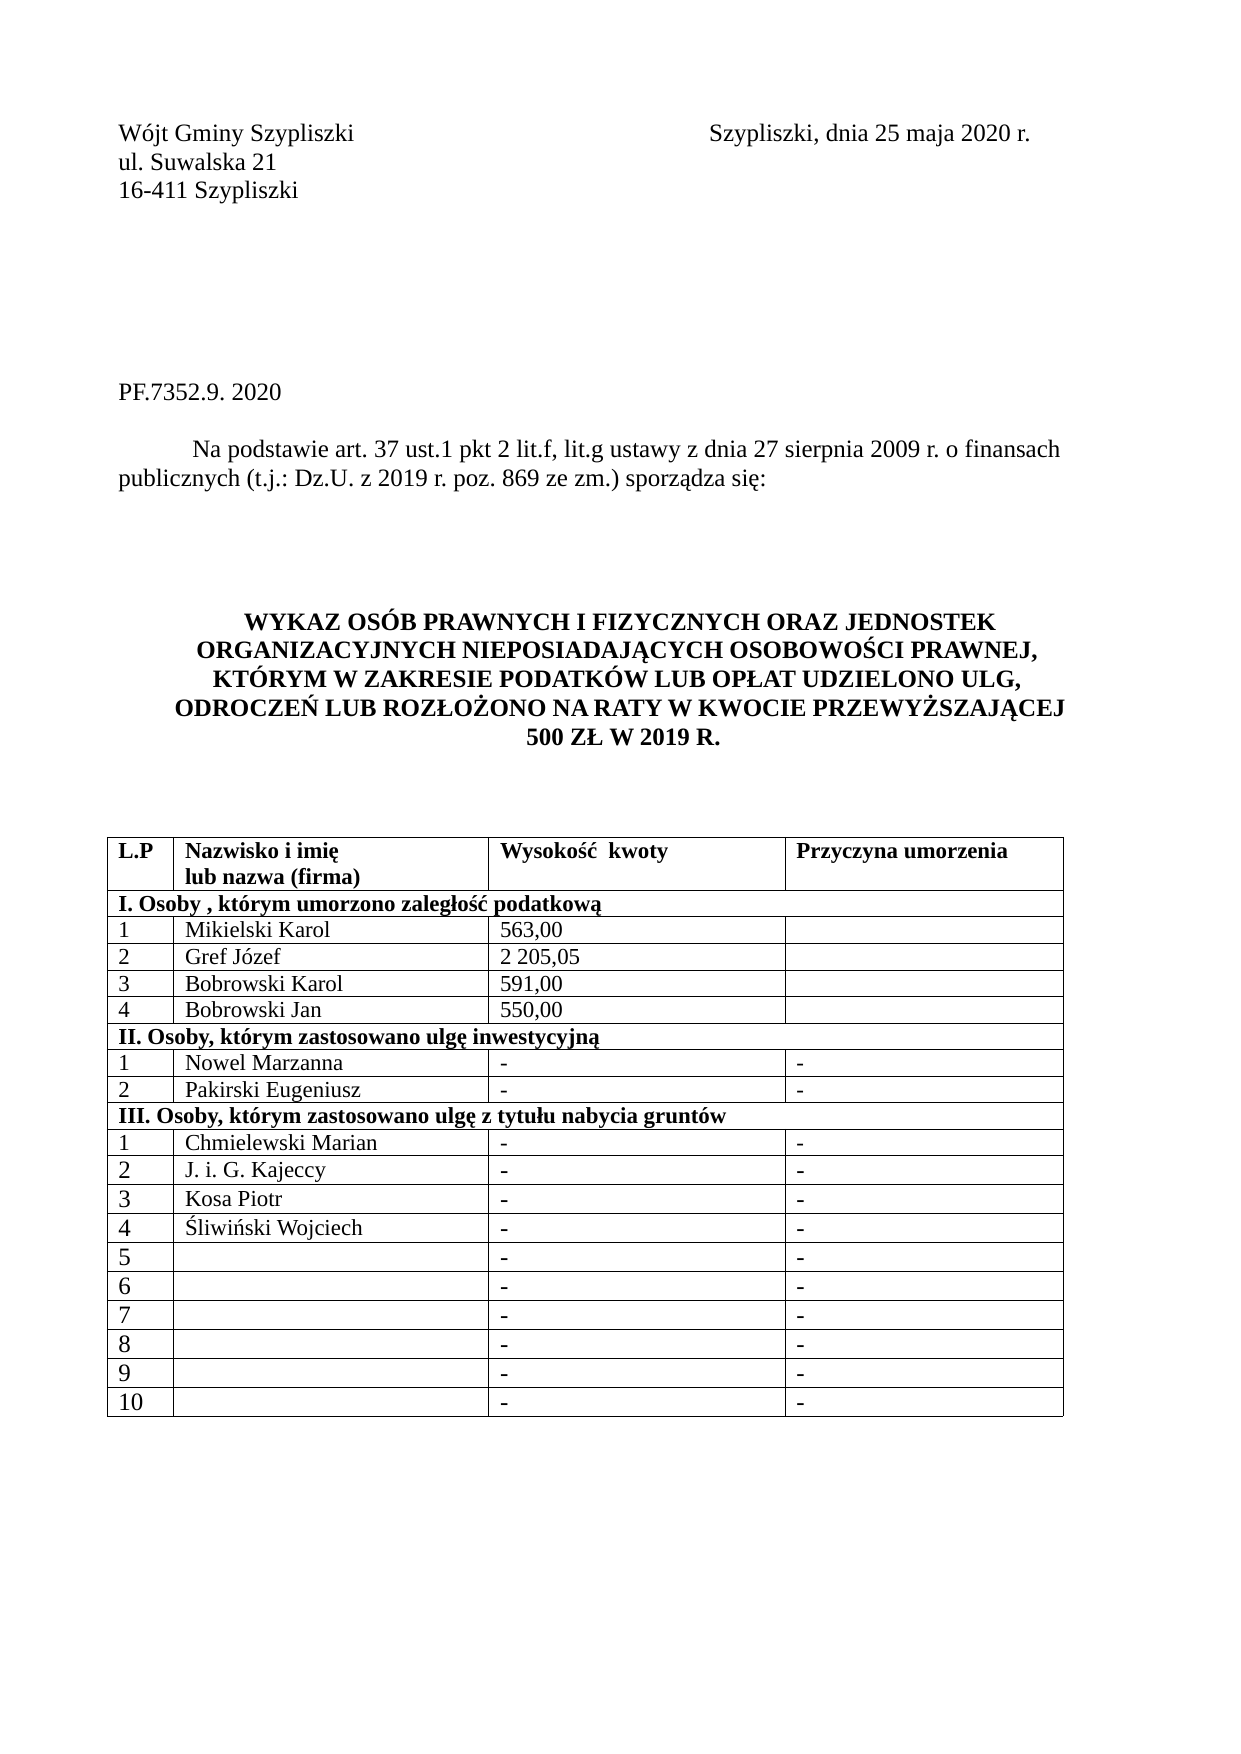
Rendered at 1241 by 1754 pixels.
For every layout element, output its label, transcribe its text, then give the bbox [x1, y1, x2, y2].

table_cell Pakirski Eugeniusz [174, 1077, 488, 1102]
table_cell 2 205,05 [489, 944, 785, 969]
table_cell - [489, 1388, 785, 1416]
table_cell - [786, 1330, 1063, 1358]
text 500 ZŁ W 2019 R. [118, 722, 1122, 751]
text Na podstawie art. 37 ust.1 pkt 2 lit.f, lit.g ustawy z dnia 27 sierpnia 2009 r. o finansach publicznych (t.j.: Dz.U. z 2019 r. poz. 869 ze zm.) sporządza się: [118, 434, 1122, 492]
table_cell III. Osoby, którym zastosowano ulgę z tytułu nabycia gruntów [108, 1103, 1063, 1129]
table_cell - [786, 1272, 1063, 1300]
table_header L.P [108, 838, 173, 890]
table_cell 591,00 [489, 971, 785, 996]
text KTÓRYM W ZAKRESIE PODATKÓW LUB OPŁAT UDZIELONO ULG, [118, 664, 1122, 693]
table_cell Bobrowski Jan [174, 997, 488, 1023]
table_cell [174, 1330, 488, 1358]
table_cell [786, 997, 1063, 1023]
table_cell - [786, 1185, 1063, 1213]
table_cell 2 [108, 944, 173, 969]
table_cell - [489, 1330, 785, 1358]
table_cell 4 [108, 1214, 173, 1242]
table_cell Śliwiński Wojciech [174, 1214, 488, 1242]
table_cell Chmielewski Marian [174, 1130, 488, 1155]
table_cell 3 [108, 971, 173, 996]
table_cell 9 [108, 1359, 173, 1387]
table_cell Gref Józef [174, 944, 488, 969]
table_cell - [489, 1156, 785, 1184]
table_cell 8 [108, 1330, 173, 1358]
table_cell Bobrowski Karol [174, 971, 488, 996]
text WYKAZ OSÓB PRAWNYCH I FIZYCZNYCH ORAZ JEDNOSTEK ORGANIZACYJNYCH NIEPOSIADAJĄCYCH OSOBOWOŚCI PRAWNEJ, [118, 607, 1122, 664]
table_cell - [786, 1130, 1063, 1155]
table_cell 5 [108, 1243, 173, 1271]
table_cell 1 [108, 917, 173, 943]
table_cell [174, 1359, 488, 1387]
table_cell - [489, 1077, 785, 1102]
table_cell J. i. G. Kajeccy [174, 1156, 488, 1184]
table_cell - [786, 1214, 1063, 1242]
table_cell Nowel Marzanna [174, 1050, 488, 1076]
table_cell [174, 1243, 488, 1271]
table_cell - [786, 1301, 1063, 1329]
table_cell [174, 1301, 488, 1329]
table_cell 2 [108, 1077, 173, 1102]
text 16-411 Szypliszki [118, 176, 1122, 204]
table_cell - [786, 1077, 1063, 1102]
table_cell - [489, 1214, 785, 1242]
table_cell - [786, 1388, 1063, 1416]
table_cell 563,00 [489, 917, 785, 943]
table_cell - [489, 1301, 785, 1329]
table_cell 6 [108, 1272, 173, 1300]
table_cell Kosa Piotr [174, 1185, 488, 1213]
table_cell - [786, 1243, 1063, 1271]
table_header Przyczyna umorzenia [786, 838, 1063, 890]
table_header Wysokość kwoty [489, 838, 785, 890]
text ul. Suwalska 21 [118, 147, 1122, 176]
text PF.7352.9. 2020 [118, 377, 1122, 406]
table_cell [174, 1388, 488, 1416]
table_cell 2 [108, 1156, 173, 1184]
table_cell - [489, 1130, 785, 1155]
table_cell - [489, 1359, 785, 1387]
table_cell I. Osoby , którym umorzono zaległość podatkową [108, 891, 1063, 916]
table_cell - [786, 1156, 1063, 1184]
table_cell 550,00 [489, 997, 785, 1023]
text Wójt Gminy Szypliszki Szypliszki, dnia 25 maja 2020 r. [118, 118, 1122, 147]
table_header Nazwisko i imię lub nazwa (firma) [174, 838, 488, 890]
table_cell - [786, 1050, 1063, 1076]
table_cell [786, 917, 1063, 943]
table_cell - [489, 1185, 785, 1213]
table_cell 3 [108, 1185, 173, 1213]
table_cell 7 [108, 1301, 173, 1329]
table_cell [786, 944, 1063, 969]
table_cell 4 [108, 997, 173, 1023]
table_cell [174, 1272, 488, 1300]
table_cell - [489, 1243, 785, 1271]
table_cell 1 [108, 1130, 173, 1155]
table_cell [786, 971, 1063, 996]
text ODROCZEŃ LUB ROZŁOŻONO NA RATY W KWOCIE PRZEWYŻSZAJĄCEJ [118, 693, 1122, 722]
table_cell Mikielski Karol [174, 917, 488, 943]
table_cell - [489, 1050, 785, 1076]
table_cell - [489, 1272, 785, 1300]
table_cell 1 [108, 1050, 173, 1076]
table_cell 10 [108, 1388, 173, 1416]
table_cell II. Osoby, którym zastosowano ulgę inwestycyjną [108, 1024, 1063, 1049]
table_cell - [786, 1359, 1063, 1387]
